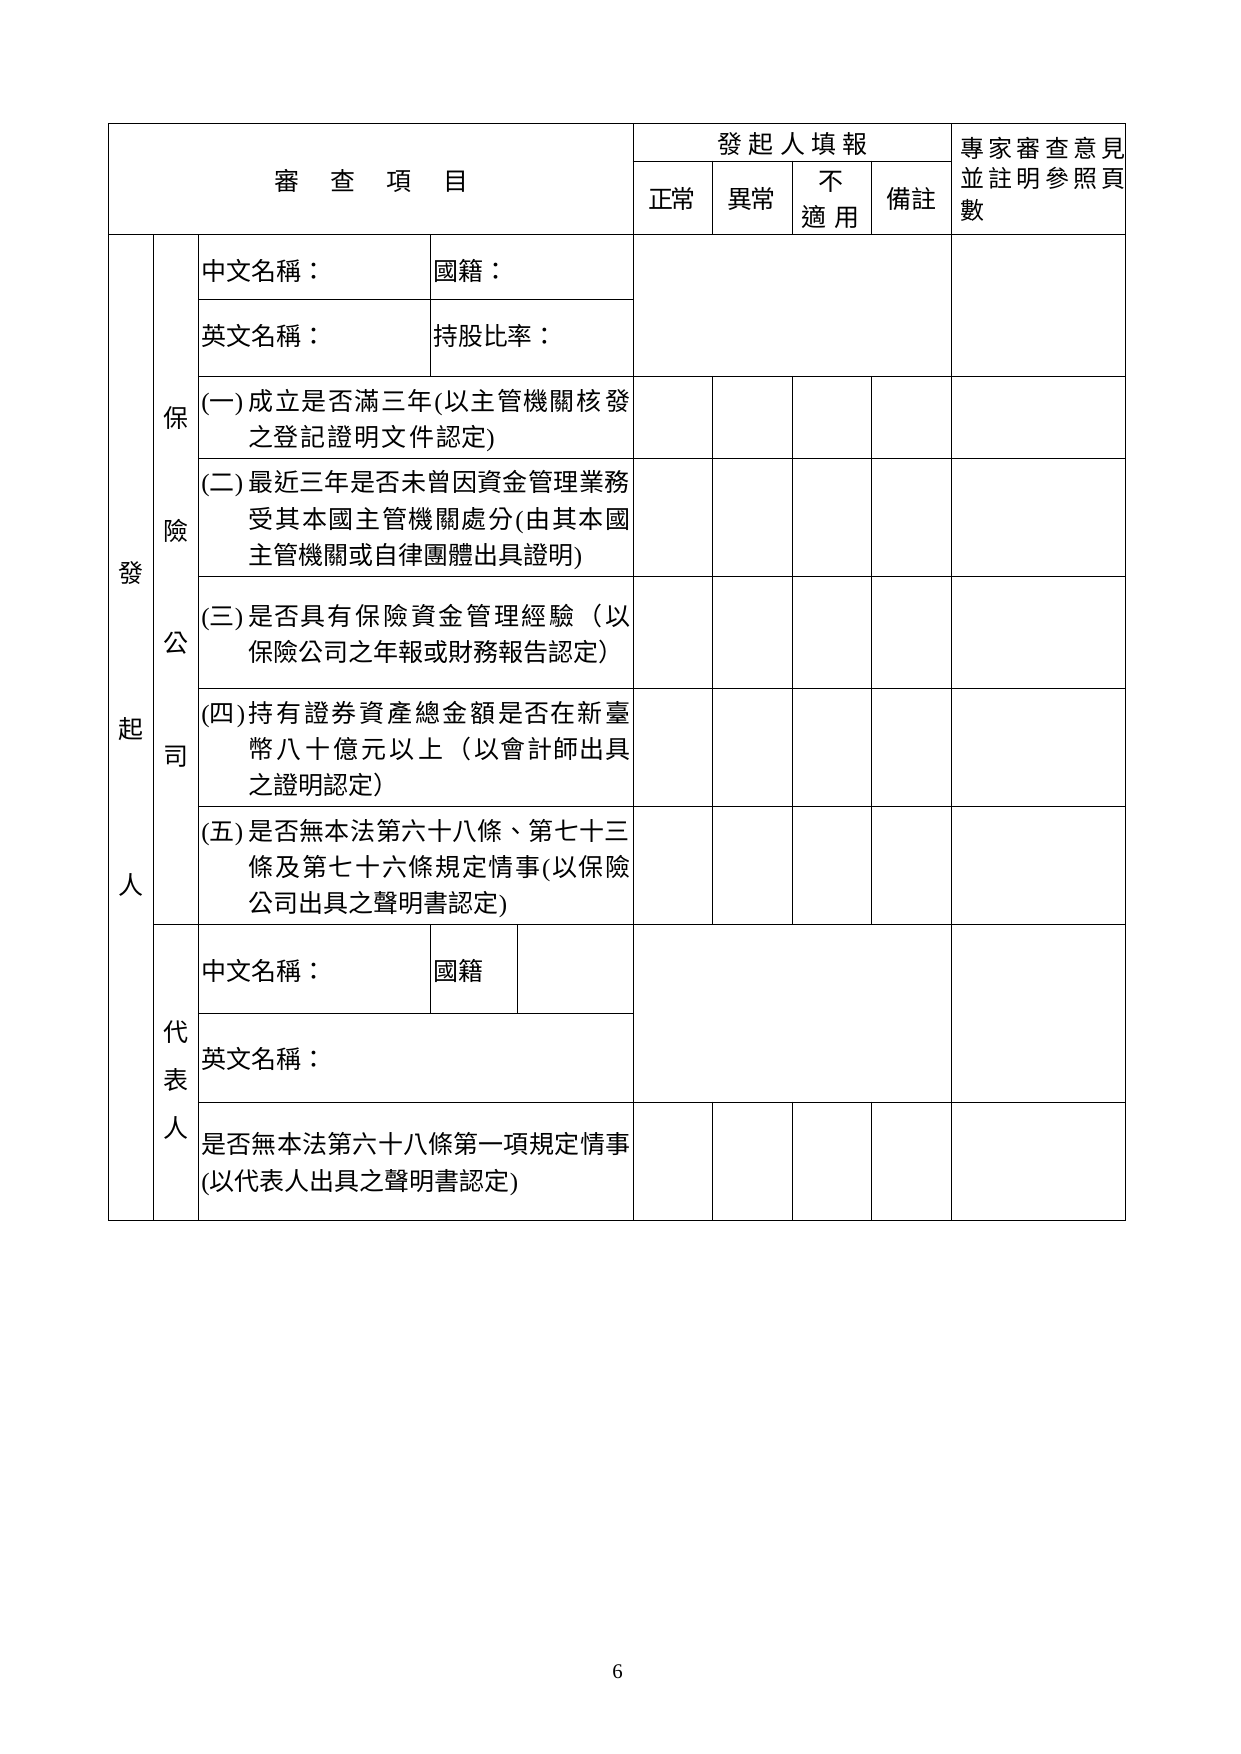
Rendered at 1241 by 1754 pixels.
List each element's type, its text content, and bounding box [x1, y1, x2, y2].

table_cell [634, 459, 712, 576]
table_cell [793, 689, 871, 806]
table_cell 成立是否滿三年(以主管機關核發之登記證明文件認定) [199, 377, 633, 458]
table_cell 備註 [872, 162, 951, 234]
table_cell 是否無本法第六十八條、第七十三條及第七十六條規定情事(以保險公司出具之聲明書認定) [199, 807, 633, 924]
table_cell 中文名稱： [199, 925, 430, 1013]
table_cell 是否無本法第六十八條第一項規定情事(以代表人出具之聲明書認定) [199, 1103, 633, 1220]
table_cell [634, 577, 712, 688]
table_cell [518, 925, 633, 1013]
table_cell [952, 300, 1125, 376]
table_cell [713, 459, 792, 576]
table_cell [634, 235, 951, 376]
table_cell [634, 925, 951, 1102]
table_cell [952, 377, 1125, 458]
table_cell 發 起 人 [109, 235, 153, 1220]
table_cell [952, 459, 1125, 576]
table_cell [634, 377, 712, 458]
table_cell [713, 807, 792, 924]
table_cell 中文名稱： [199, 235, 430, 299]
table_cell [634, 807, 712, 924]
table_cell [952, 689, 1125, 806]
table_header 專家審查意見並註明參照頁數 [952, 124, 1125, 234]
table_cell 保 險 公 司 [154, 235, 198, 924]
table_cell [713, 377, 792, 458]
table_cell [713, 689, 792, 806]
table_cell [872, 377, 951, 458]
table_cell [713, 1103, 792, 1220]
table_cell [952, 577, 1125, 688]
table_cell 持股比率： [431, 300, 633, 376]
table_cell [793, 459, 871, 576]
table_cell 正常 [634, 162, 712, 234]
table_cell 代表人 [154, 925, 198, 1220]
table_cell [872, 1103, 951, 1220]
table_cell [952, 807, 1125, 924]
table_cell [634, 1103, 712, 1220]
table_cell 異常 [713, 162, 792, 234]
table_cell [793, 377, 871, 458]
table_cell [634, 689, 712, 806]
table_cell [952, 1103, 1125, 1220]
table_cell 是否具有保險資金管理經驗（以保險公司之年報或財務報告認定） [199, 577, 633, 688]
table_cell 國籍： [431, 235, 633, 299]
table_cell [713, 577, 792, 688]
table_cell [793, 577, 871, 688]
table_cell 持有證券資產總金額是否在新臺幣八十億元以上（以會計師出具之證明認定） [199, 689, 633, 806]
table_header 審 查 項 目 [109, 124, 633, 234]
table_cell [872, 807, 951, 924]
table_cell [952, 925, 1125, 1102]
table_cell [793, 1103, 871, 1220]
table_cell [872, 459, 951, 576]
table_cell 英文名稱： [199, 300, 430, 376]
table_cell 英文名稱： [199, 1014, 633, 1102]
table_cell [952, 235, 1125, 299]
table_cell [872, 577, 951, 688]
table_cell 國籍 [431, 925, 517, 1013]
table_cell 最近三年是否未曾因資金管理業務受其本國主管機關處分(由其本國主管機關或自律團體出具證明) [199, 459, 633, 576]
table_cell 不 適用 [793, 162, 871, 234]
table_cell [793, 807, 871, 924]
table_cell [872, 689, 951, 806]
table_header 發 起 人 填 報 [634, 124, 951, 161]
